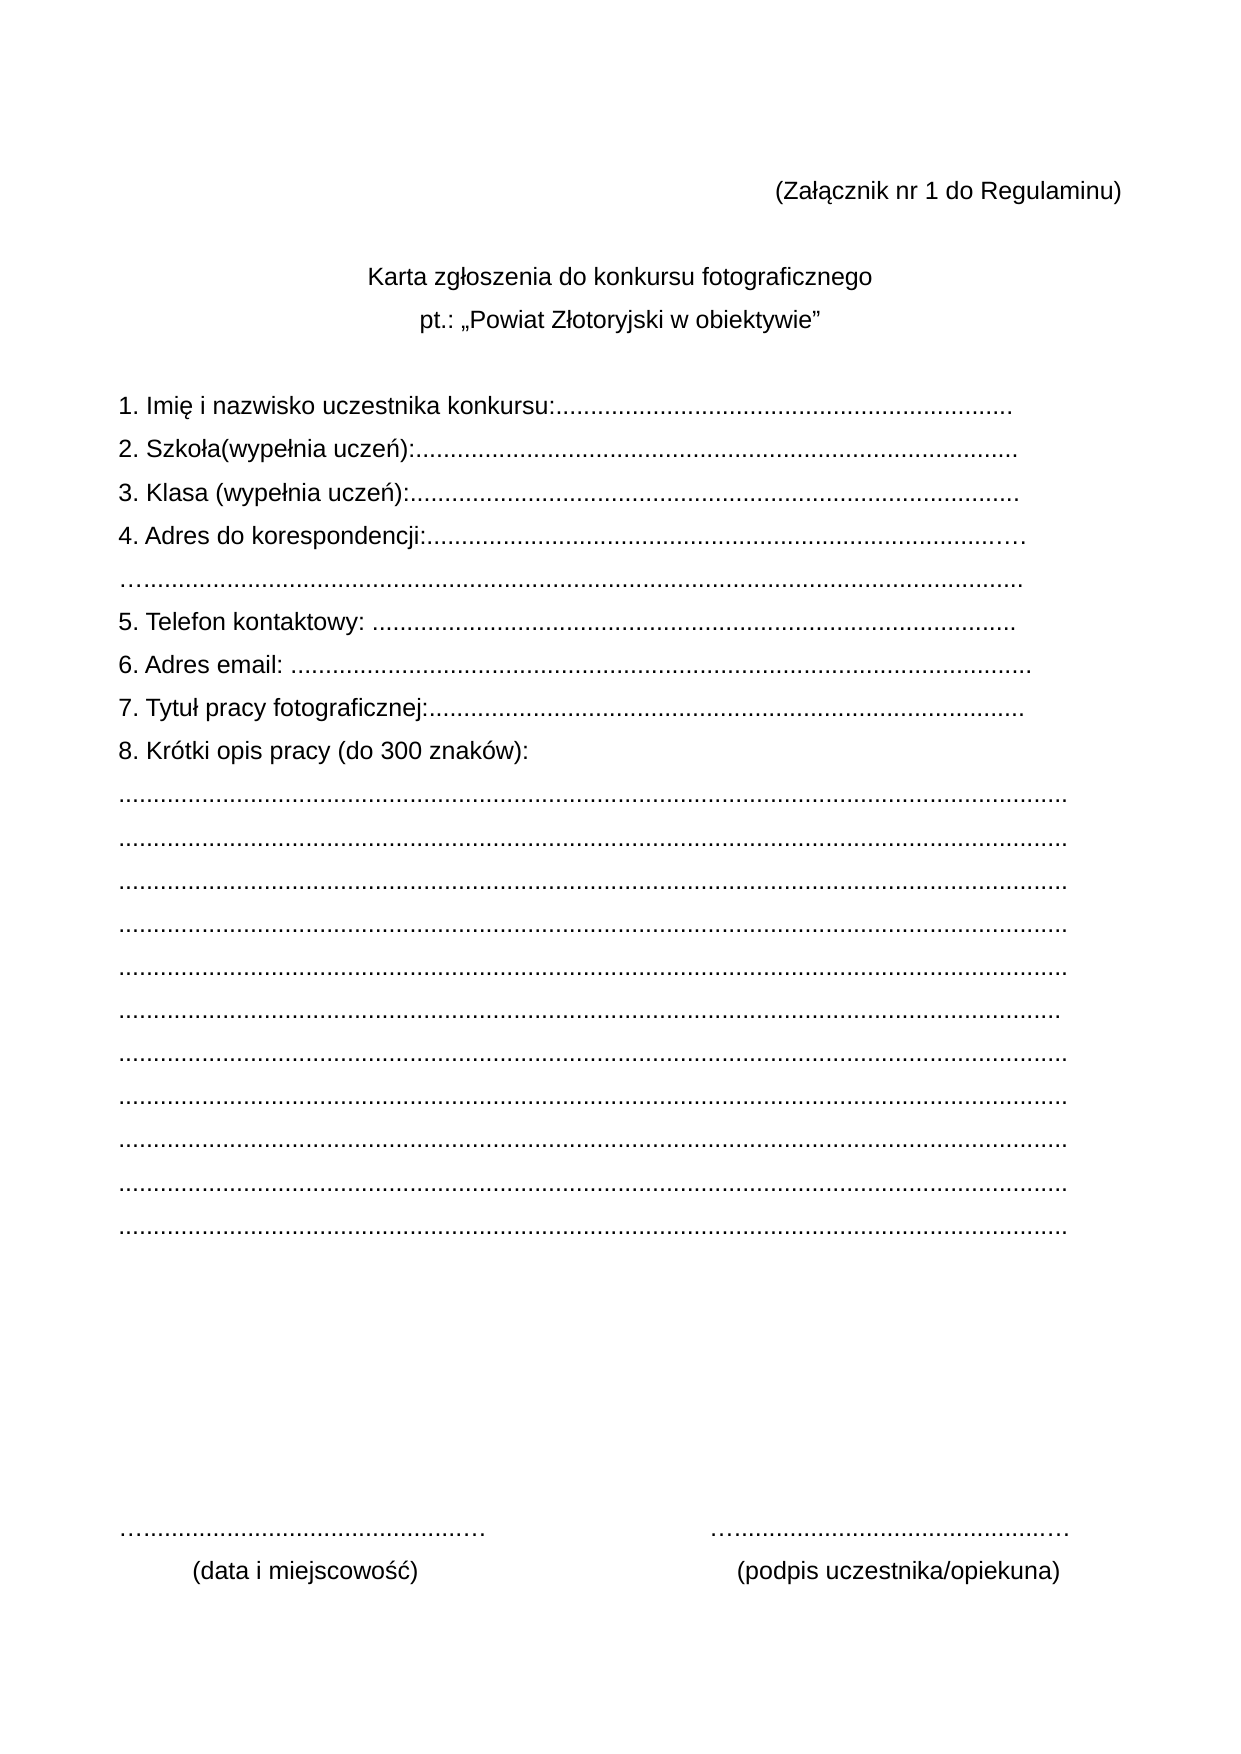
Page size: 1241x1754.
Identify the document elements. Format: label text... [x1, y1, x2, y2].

text ........................................................................................................................................ [118, 995, 1122, 1024]
text 1. Imię i nazwisko uczestnika konkursu:.................................................................. [118, 391, 1122, 420]
text ......................................................................................................................................... [118, 1211, 1122, 1239]
text (Załącznik nr 1 do Regulaminu) [118, 176, 1122, 204]
text ......................................................................................................................................... [118, 1081, 1122, 1110]
text 6. Adres email: ........................................................................................................... [118, 650, 1122, 679]
text 4. Adres do korespondencji:..................................................................................…. [118, 521, 1122, 549]
text ......................................................................................................................................... [118, 822, 1122, 851]
text ......................................................................................................................................... [118, 1038, 1122, 1067]
text Karta zgłoszenia do konkursu fotograficznego [118, 262, 1122, 291]
text 5. Telefon kontaktowy: ............................................................................................. [118, 607, 1122, 636]
text ......................................................................................................................................... [118, 1167, 1122, 1196]
text 7. Tytuł pracy fotograficznej:...................................................................................... [118, 693, 1122, 722]
text ......................................................................................................................................... [118, 866, 1122, 894]
text ......................................................................................................................................... [118, 909, 1122, 937]
text 8. Krótki opis pracy (do 300 znaków): [118, 736, 1122, 765]
text ......................................................................................................................................... [118, 779, 1122, 808]
text …..............................................… ….............................................… (data i miejscowość) (podpis uczestnika/opiekuna) [118, 1512, 1122, 1584]
text ......................................................................................................................................... [118, 952, 1122, 981]
text ......................................................................................................................................... [118, 1124, 1122, 1153]
text 2. Szkoła(wypełnia uczeń):....................................................................................... [118, 434, 1122, 463]
text …............................................................................................................................... [118, 564, 1122, 592]
text pt.: „Powiat Złotoryjski w obiektywie” [118, 305, 1122, 334]
text 3. Klasa (wypełnia uczeń):........................................................................................ [118, 477, 1122, 506]
